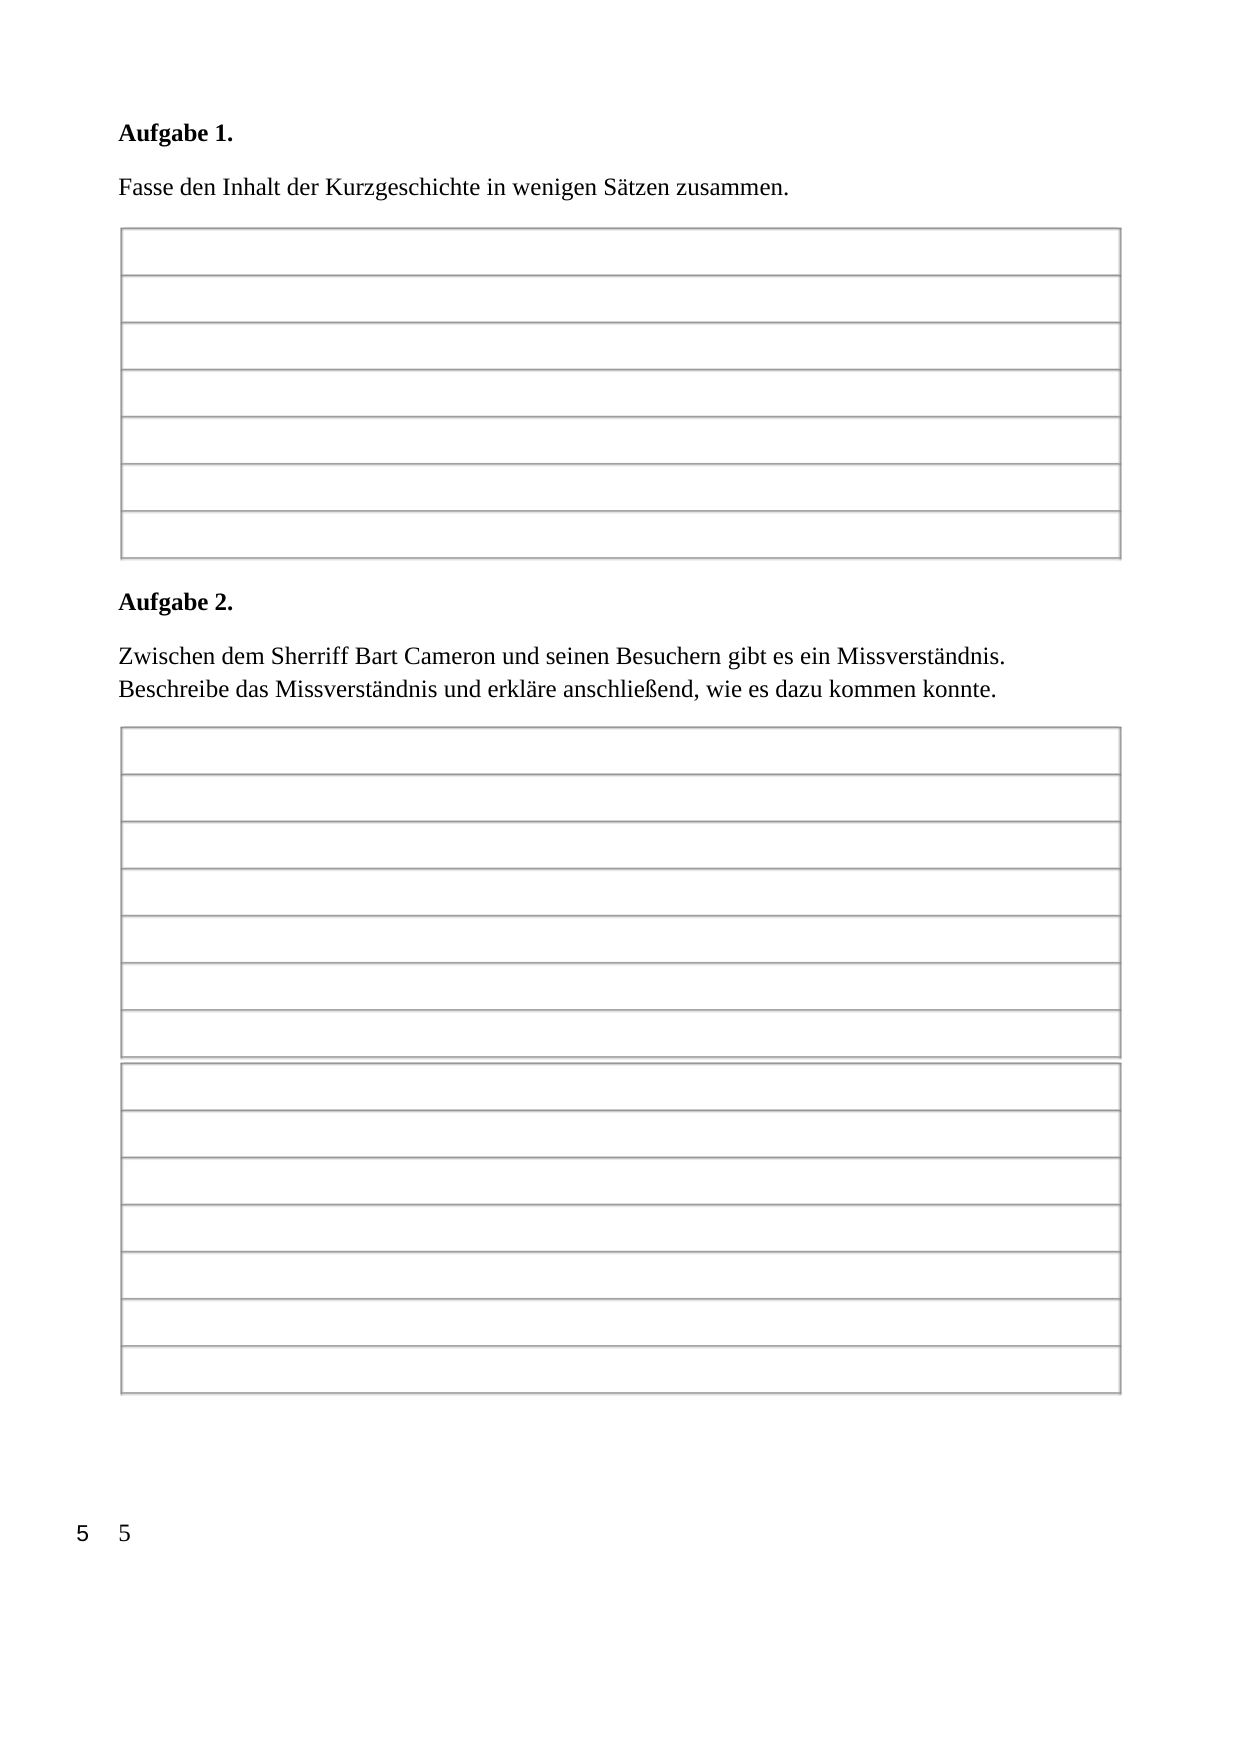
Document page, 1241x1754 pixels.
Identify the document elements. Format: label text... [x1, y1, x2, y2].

picture [118, 724, 1123, 1397]
text Aufgabe 1. [118, 118, 1122, 147]
picture [118, 225, 1123, 562]
text Zwischen dem Sherriff Bart Cameron und seinen Besuchern gibt es ein Missverständnis. Beschreibe das Missverständnis und erkläre anschließend, wie es dazu kommen konnte. [118, 641, 1122, 724]
text Aufgabe 2. [118, 587, 1122, 616]
text Fasse den Inhalt der Kurzgeschichte in wenigen Sätzen zusammen. [118, 172, 1122, 201]
